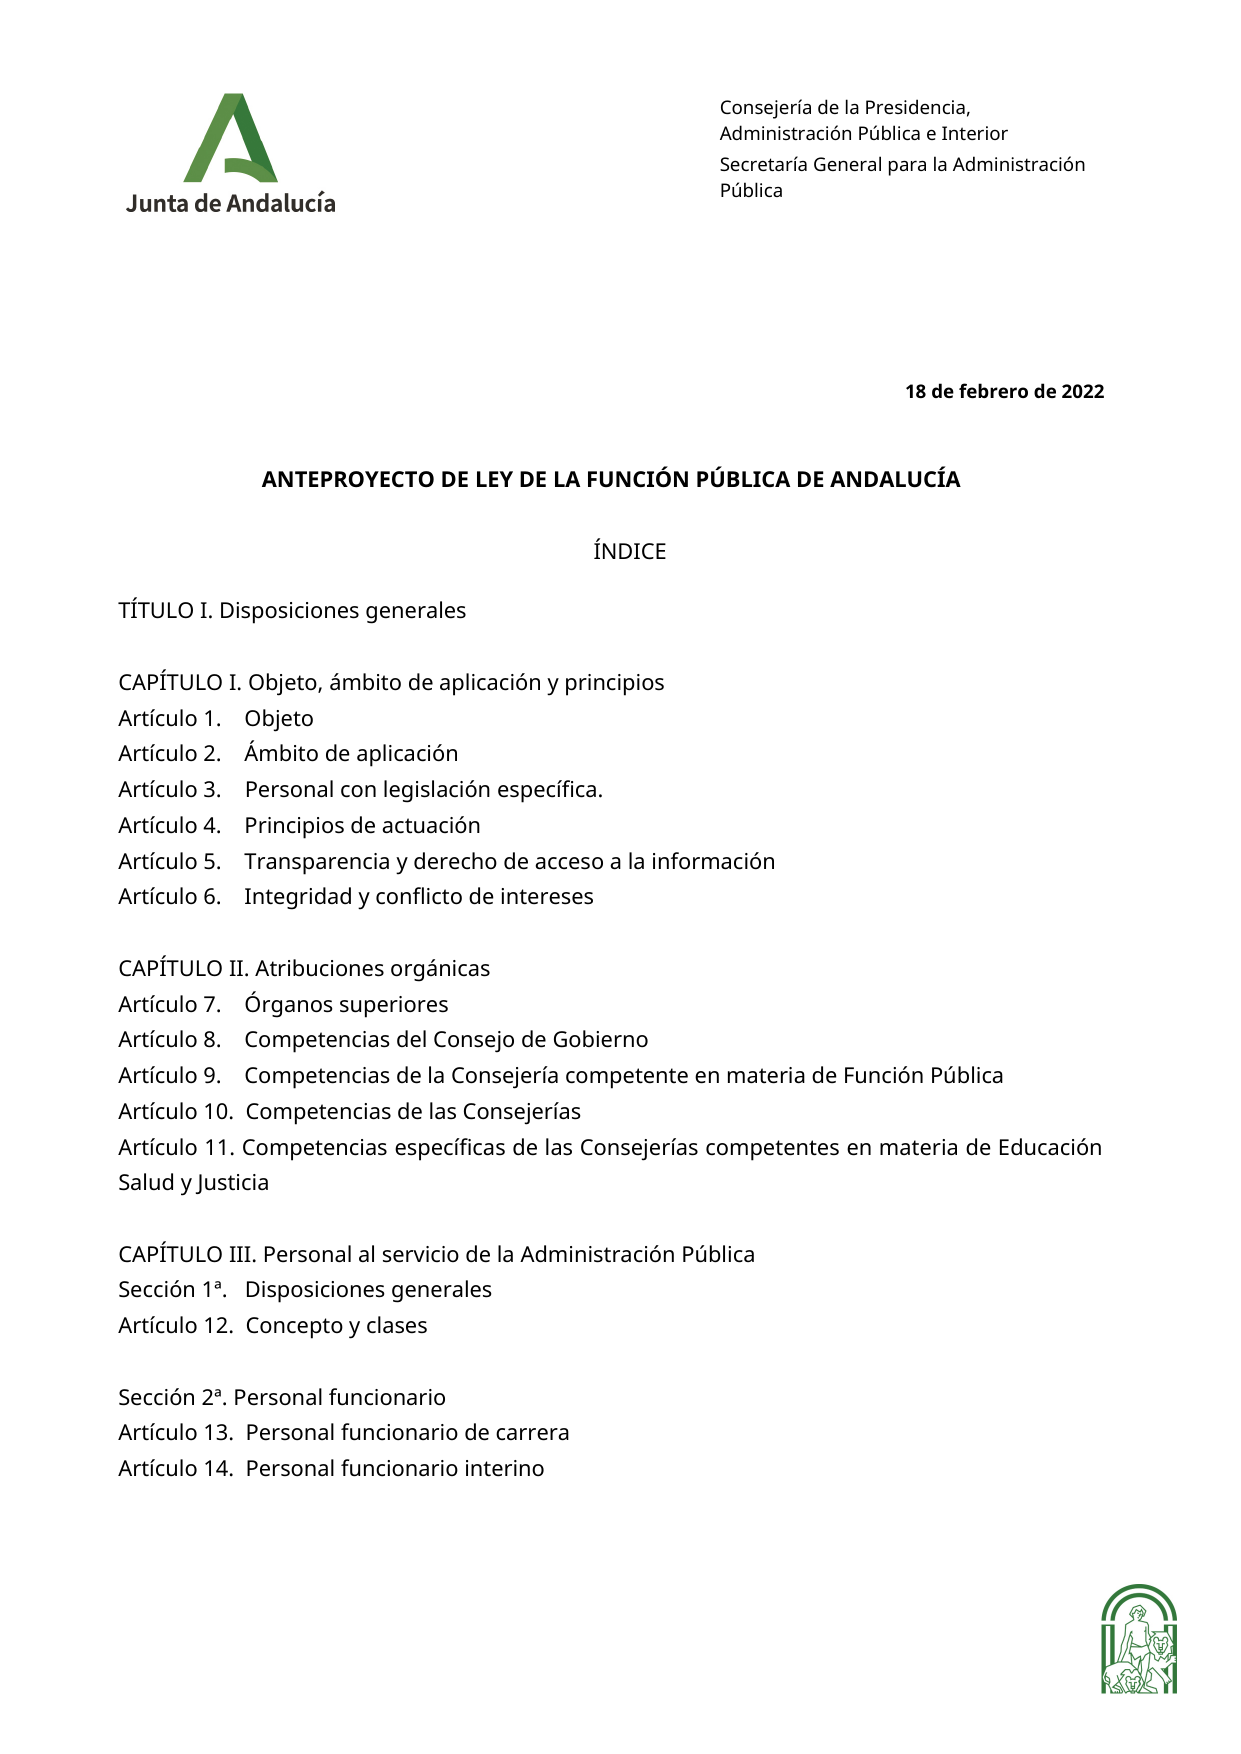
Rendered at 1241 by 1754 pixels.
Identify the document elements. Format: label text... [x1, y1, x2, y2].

picture [1100, 1582, 1178, 1695]
text [719, 203, 1104, 213]
text Artículo 4. Principios de actuación [118, 810, 1104, 840]
text Artículo 13. Personal funcionario de carrera [118, 1417, 1104, 1447]
text [719, 146, 1104, 152]
text 18 de febrero de 2022 [118, 378, 1104, 403]
text Artículo 11. Competencias específicas de las Consejerías competentes en materia de Educación Salud y Justicia [118, 1131, 1104, 1197]
text Secretaría General para la Administración Pública [719, 152, 1104, 203]
text Artículo 9. Competencias de la Consejería competente en materia de Función Pública [118, 1060, 1104, 1090]
text Artículo 14. Personal funcionario interino [118, 1453, 1104, 1483]
text ÍNDICE [156, 536, 1104, 566]
text CAPÍTULO I. Objeto, ámbito de aplicación y principios [118, 667, 1104, 697]
text Artículo 10. Competencias de las Consejerías [118, 1096, 1104, 1126]
text Artículo 8. Competencias del Consejo de Gobierno [118, 1024, 1104, 1054]
text CAPÍTULO II. Atribuciones orgánicas [118, 953, 1104, 983]
picture [106, 78, 355, 228]
text Artículo 3. Personal con legislación específica. [118, 774, 1104, 804]
text [719, 84, 1104, 94]
text Artículo 6. Integridad y conflicto de intereses [118, 881, 1104, 911]
text TÍTULO I. Disposiciones generales [118, 596, 1104, 625]
text ANTEPROYECTO DE LEY DE LA FUNCIÓN PÚBLICA DE ANDALUCÍA [118, 464, 1104, 494]
text CAPÍTULO III. Personal al servicio de la Administración Pública [118, 1239, 1104, 1268]
text Artículo 12. Concepto y clases [118, 1310, 1104, 1340]
text Artículo 2. Ámbito de aplicación [118, 738, 1104, 768]
text Artículo 5. Transparencia y derecho de acceso a la información [118, 846, 1104, 875]
text Sección 2ª. Personal funcionario [118, 1382, 1104, 1411]
text Artículo 7. Órganos superiores [118, 988, 1104, 1018]
text Artículo 1. Objeto [118, 703, 1104, 732]
text Sección 1ª. Disposiciones generales [118, 1274, 1104, 1304]
text Consejería de la Presidencia, Administración Pública e Interior [719, 94, 1104, 146]
